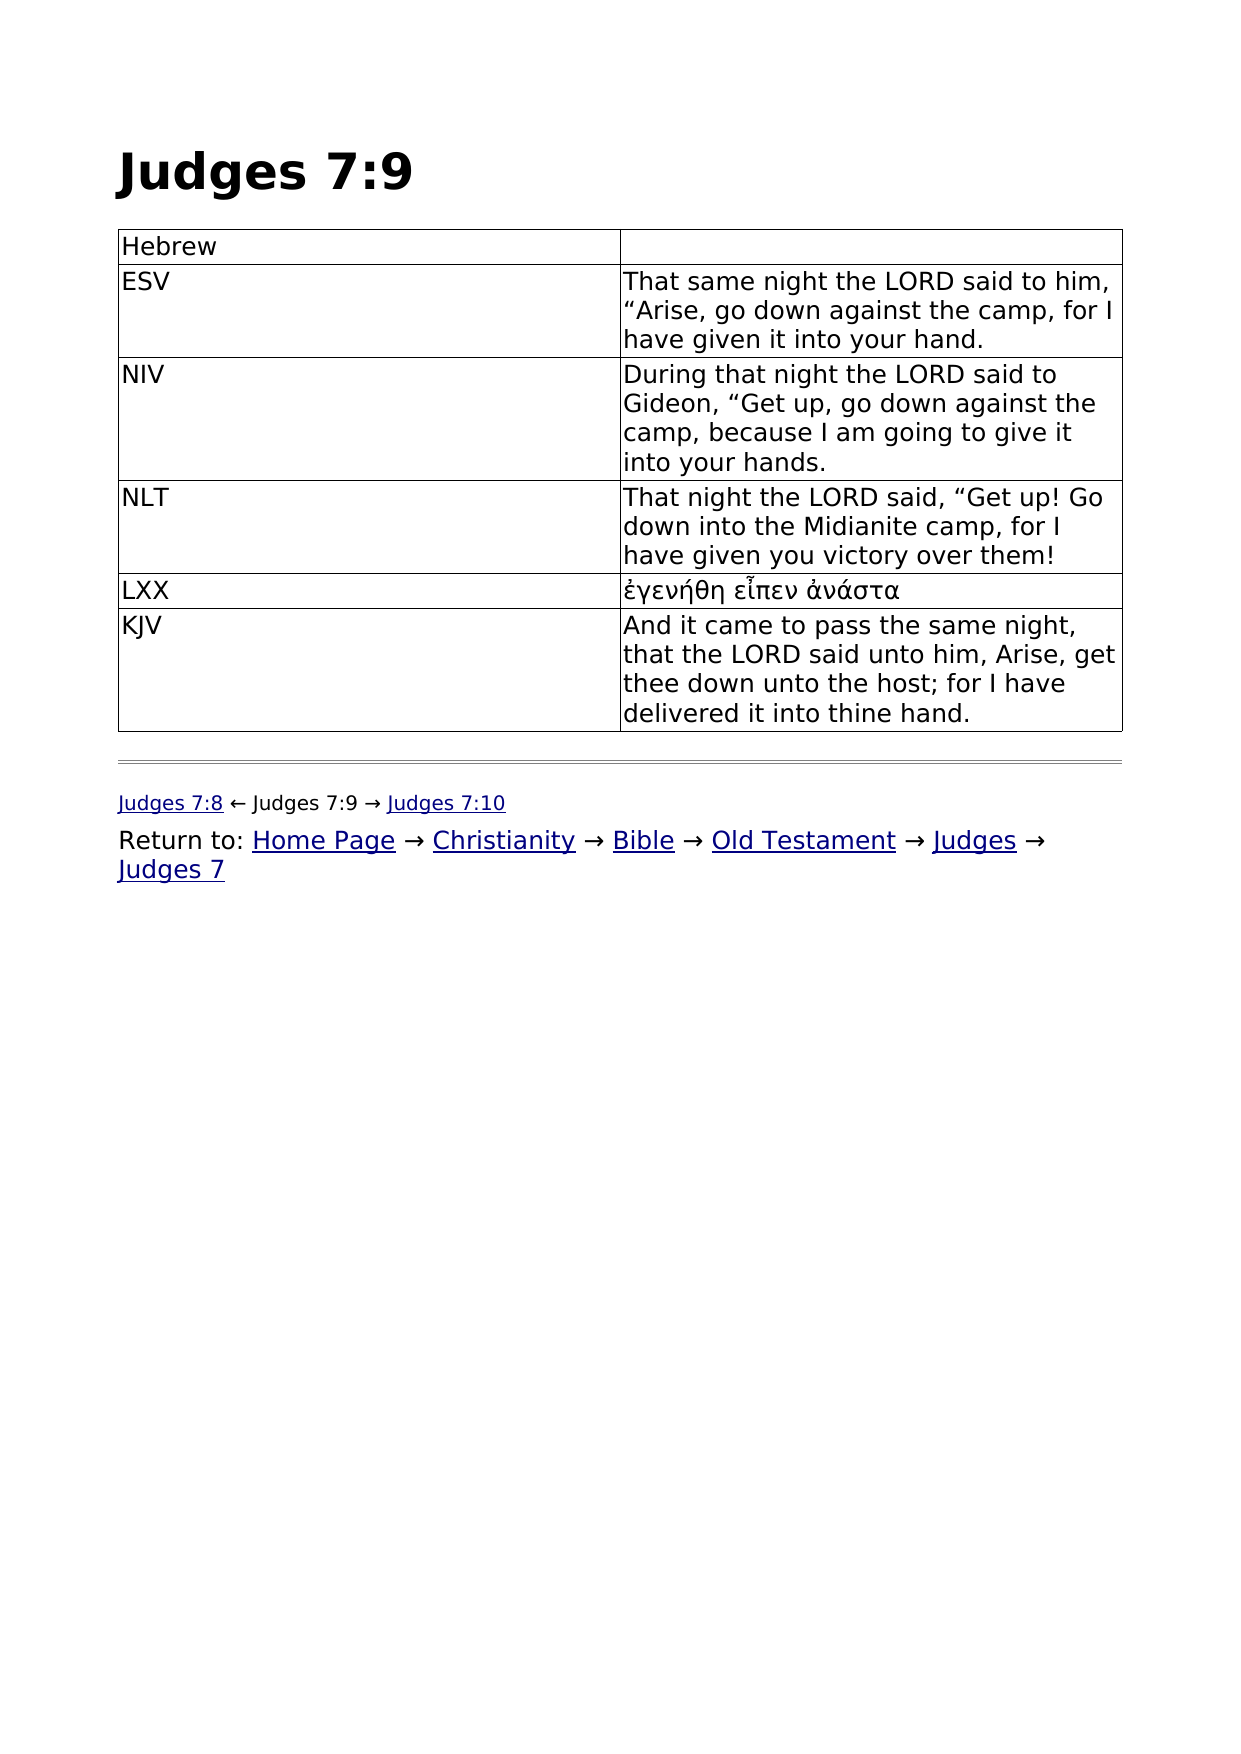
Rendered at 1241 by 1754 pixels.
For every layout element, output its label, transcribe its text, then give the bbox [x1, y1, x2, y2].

subtitle Judges 7:9 [118, 143, 1122, 201]
table_cell NIV [119, 358, 620, 480]
text Judges 7:8 ← Judges 7:9 → Judges 7:10 [118, 792, 1122, 826]
table_header [621, 230, 1122, 264]
table_cell And it came to pass the same night, that the LORD said unto him, Arise, get thee down unto the host; for I have delivered it into thine hand. [621, 609, 1122, 731]
table_cell LXX [119, 574, 620, 608]
table_cell KJV [119, 609, 620, 731]
table_cell ἐγενήθη εἶπεν ἀνάστα [621, 574, 1122, 608]
table_cell That same night the LORD said to him, “Arise, go down against the camp, for I have given it into your hand. [621, 265, 1122, 357]
table_cell That night the LORD said, “Get up! Go down into the Midianite camp, for I have given you victory over them! [621, 481, 1122, 573]
table_cell NLT [119, 481, 620, 573]
table_header Hebrew [119, 230, 620, 264]
table_cell During that night the LORD said to Gideon, “Get up, go down against the camp, because I am going to give it into your hands. [621, 358, 1122, 480]
text Return to: Home Page → Christianity → Bible → Old Testament → Judges → Judges 7 [118, 826, 1122, 884]
table_cell ESV [119, 265, 620, 357]
